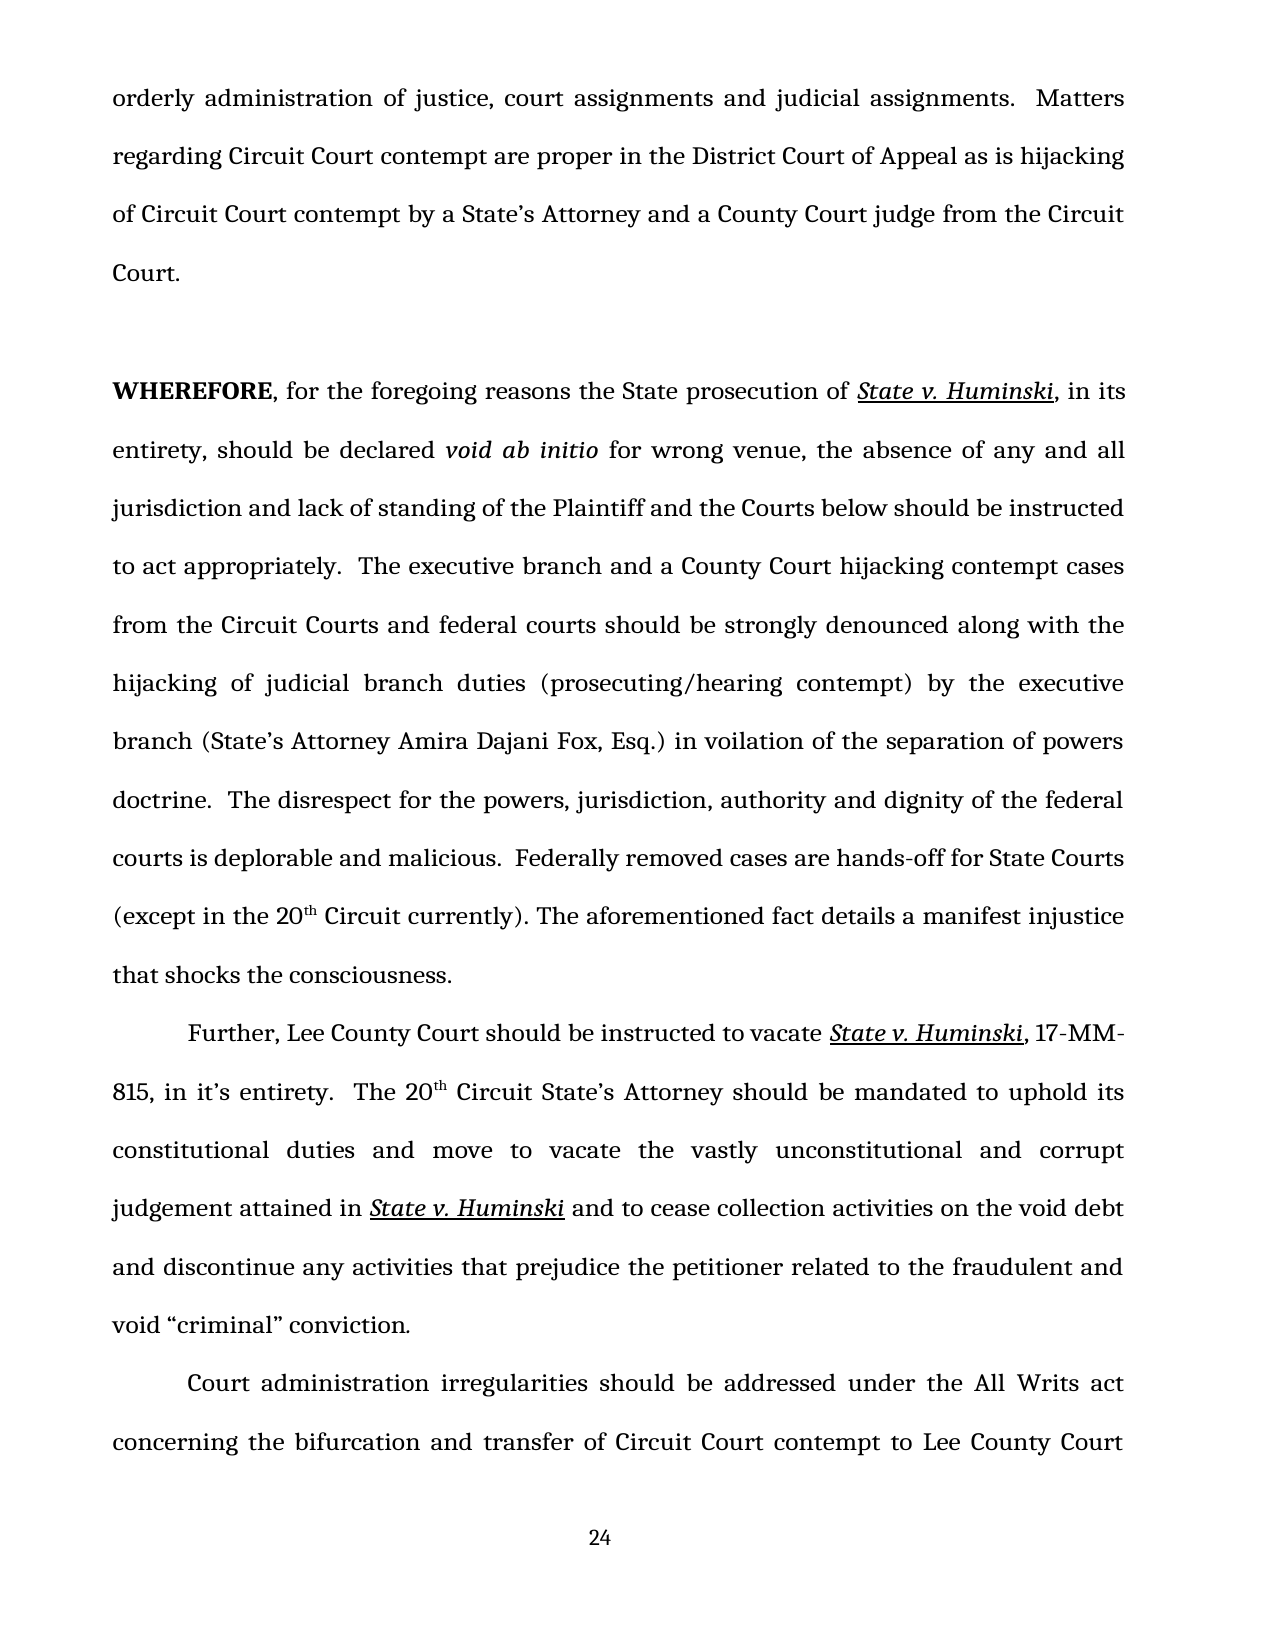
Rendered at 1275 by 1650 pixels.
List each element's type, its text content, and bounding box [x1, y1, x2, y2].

text Court administration irregularities should be addressed under the All Writs act concerning the bifurcation and transfer of Circuit Court contempt to Lee County Court [112, 1369, 1125, 1456]
text WHEREFORE, for the foregoing reasons the State prosecution of State v. Huminski, in its entirety, should be declared void ab initio for wrong venue, the absence of any and all jurisdiction and lack of standing of the Plaintiff and the Courts below should be instructed to act appropriately. The executive branch and a County Court hijacking contempt cases from the Circuit Courts and federal courts should be strongly denounced along with the hijacking of judicial branch duties (prosecuting/hearing contempt) by the executive branch (State’s Attorney Amira Dajani Fox, Esq.) in voilation of the separation of powers doctrine. The disrespect for the powers, jurisdiction, authority and dignity of the federal courts is deplorable and malicious. Federally removed cases are hands-off for State Courts (except in the 20th Circuit currently). The aforementioned fact details a manifest injustice that shocks the consciousness. [112, 377, 1126, 989]
text Further, Lee County Court should be instructed to vacate State v. Huminski, 17-MM-815, in it’s entirety. The 20th Circuit State’s Attorney should be mandated to uphold its constitutional duties and move to vacate the vastly unconstitutional and corrupt judgement attained in State v. Huminski and to cease collection activities on the void debt and discontinue any activities that prejudice the petitioner related to the fraudulent and void “criminal” conviction. [112, 1019, 1125, 1339]
text orderly administration of justice, court assignments and judicial assignments. Matters regarding Circuit Court contempt are proper in the District Court of Appeal as is hijacking of Circuit Court contempt by a State’s Attorney and a County Court judge from the Circuit Court. [112, 83, 1126, 287]
